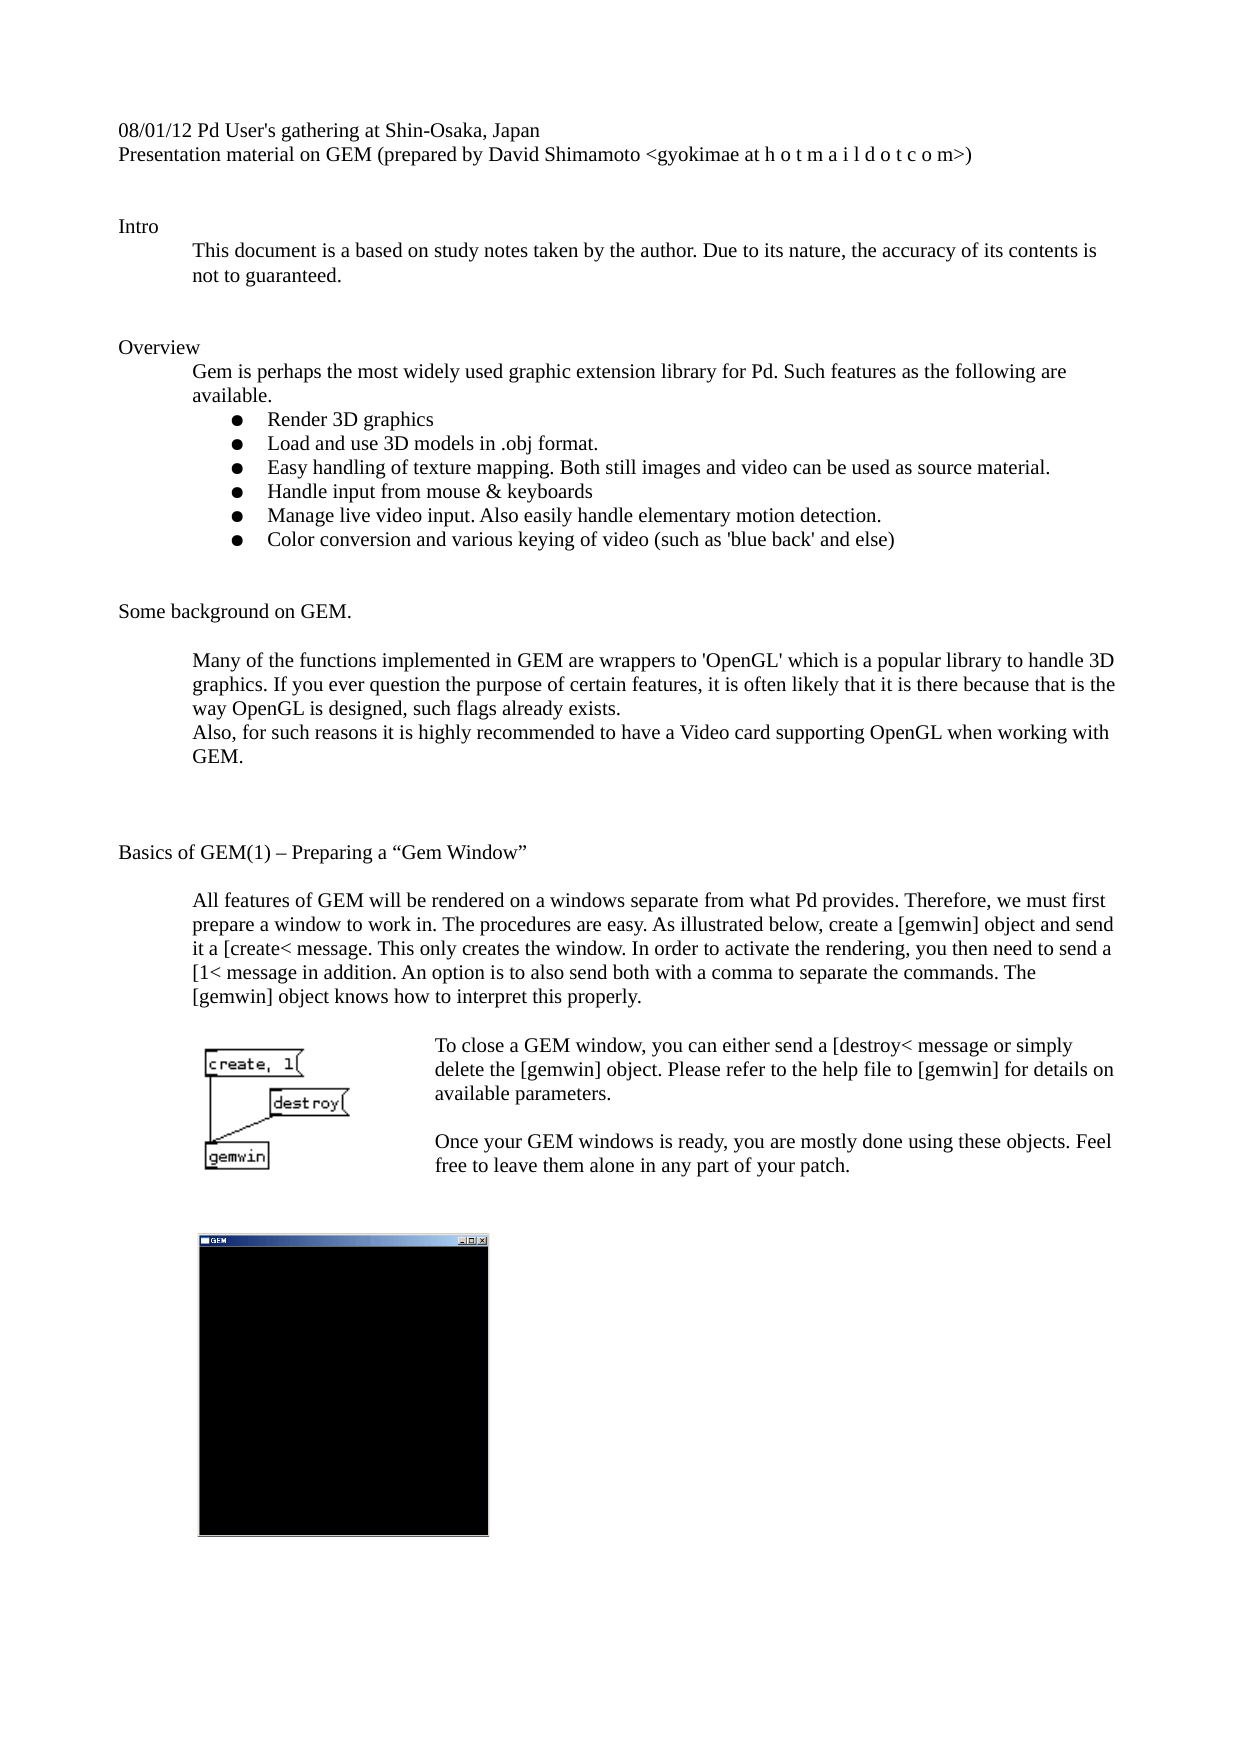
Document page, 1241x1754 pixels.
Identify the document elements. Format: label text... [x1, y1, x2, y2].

list Handle input from mouse & keyboards [229, 479, 1122, 503]
text Many of the functions implemented in GEM are wrappers to 'OpenGL' which is a popular library to handle 3D graphics. If you ever question the purpose of certain features, it is often likely that it is there because that is the way OpenGL is designed, such flags already exists. [192, 647, 1122, 720]
text 08/01/12 Pd User's gathering at Shin-Osaka, Japan [118, 118, 1122, 142]
text Intro [118, 214, 1122, 238]
text To close a GEM window, you can either send a [destroy< message or simply delete the [gemwin] object. Please refer to the help file to [gemwin] for details on available parameters. [192, 1032, 1122, 1105]
text Also, for such reasons it is highly recommended to have a Video card supporting OpenGL when working with GEM. [192, 720, 1122, 768]
list Load and use 3D models in .obj format. [229, 431, 1122, 455]
list Easy handling of texture mapping. Both still images and video can be used as source material. [229, 455, 1122, 479]
picture [191, 1035, 361, 1184]
text This document is a based on study notes taken by the author. Due to its nature, the accuracy of its contents is not to guaranteed. [192, 238, 1122, 287]
picture [197, 1233, 490, 1537]
list Render 3D graphics [229, 407, 1122, 431]
list Manage live video input. Also easily handle elementary motion detection. [229, 503, 1122, 527]
list Color conversion and various keying of video (such as 'blue back' and else) [229, 527, 1122, 575]
text Overview [118, 335, 1122, 359]
text Some background on GEM. [118, 599, 1122, 623]
text All features of GEM will be rendered on a windows separate from what Pd provides. Therefore, we must first prepare a window to work in. The procedures are easy. As illustrated below, create a [gemwin] object and send it a [create< message. This only creates the window. In order to activate the rendering, you then need to send a [1< message in addition. An option is to also send both with a comma to separate the commands. The [gemwin] object knows how to interpret this properly. [192, 888, 1122, 1008]
text Once your GEM windows is ready, you are mostly done using these objects. Feel free to leave them alone in any part of your patch. [361, 1129, 1122, 1177]
text Presentation material on GEM (prepared by David Shimamoto <gyokimae at h o t m a i l d o t c o m>) [118, 142, 1122, 166]
text Basics of GEM(1) – Preparing a “Gem Window” [118, 840, 1122, 864]
text Gem is perhaps the most widely used graphic extension library for Pd. Such features as the following are available. [192, 359, 1122, 407]
